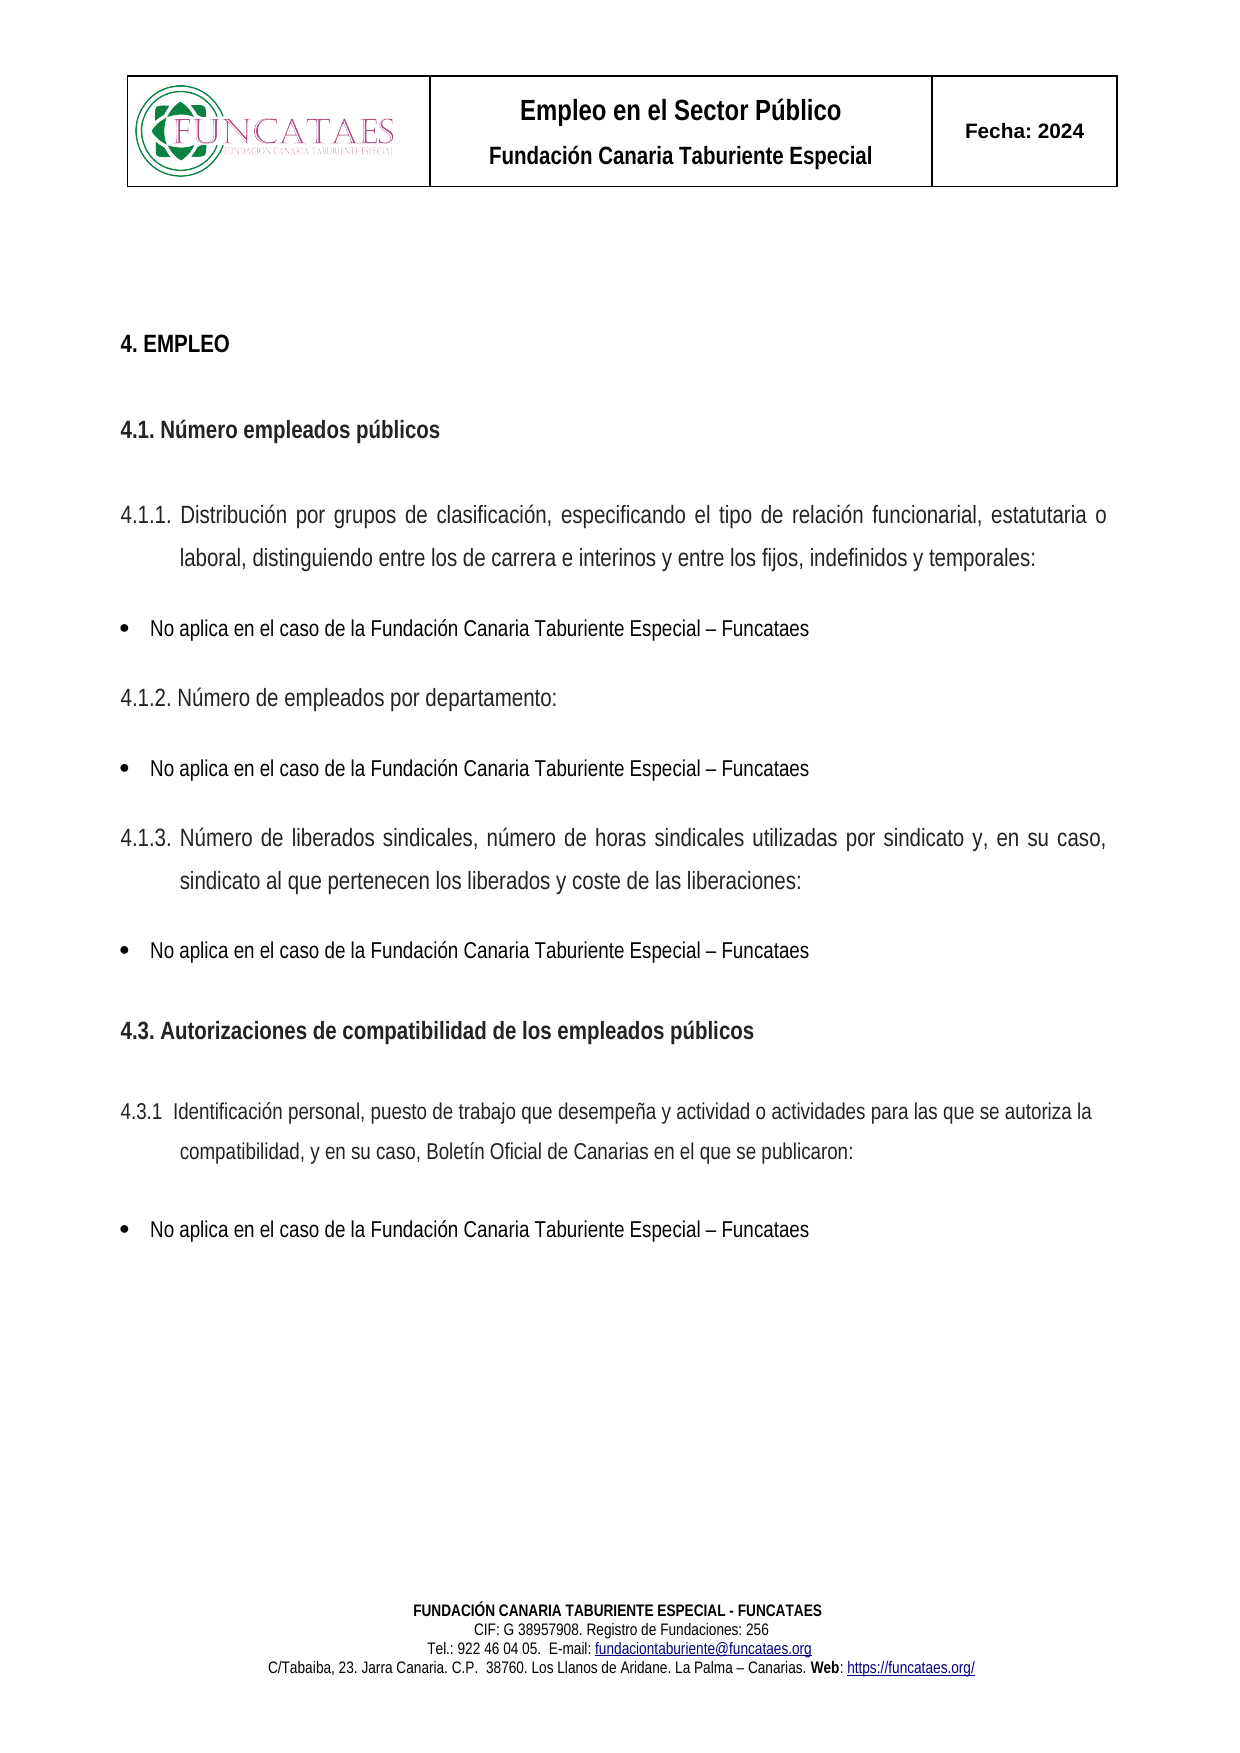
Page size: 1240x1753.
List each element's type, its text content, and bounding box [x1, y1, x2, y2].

list No aplica en el caso de la Fundación Canaria Taburiente Especial – Funcataes [120, 615, 1093, 641]
list No aplica en el caso de la Fundación Canaria Taburiente Especial – Funcataes [120, 937, 1093, 963]
text 4. EMPLEO [120, 329, 1110, 357]
text 4.1.2. Número de empleados por departamento: [120, 683, 1110, 712]
text 4.3.1 Identificación personal, puesto de trabajo que desempeña y actividad o actividades para las que se autoriza la compatibilidad, y en su caso, Boletín Oficial de Canarias en el que se publicaron: [120, 1098, 1093, 1164]
text 4.1.1. Distribución por grupos de clasificación, especificando el tipo de relación funcionarial, estatutaria o laboral, distinguiendo entre los de carrera e interinos y entre los fijos, indefinidos y temporales: [120, 500, 1110, 572]
text 4.3. Autorizaciones de compatibilidad de los empleados públicos [120, 1016, 1093, 1045]
text 4.1.3. Número de liberados sindicales, número de horas sindicales utilizadas por sindicato y, en su caso, sindicato al que pertenecen los liberados y coste de las liberaciones: [120, 823, 1110, 894]
text 4.1. Número empleados públicos [120, 414, 1110, 443]
list No aplica en el caso de la Fundación Canaria Taburiente Especial – Funcataes [120, 754, 1093, 781]
list No aplica en el caso de la Fundación Canaria Taburiente Especial – Funcataes [120, 1216, 1093, 1242]
